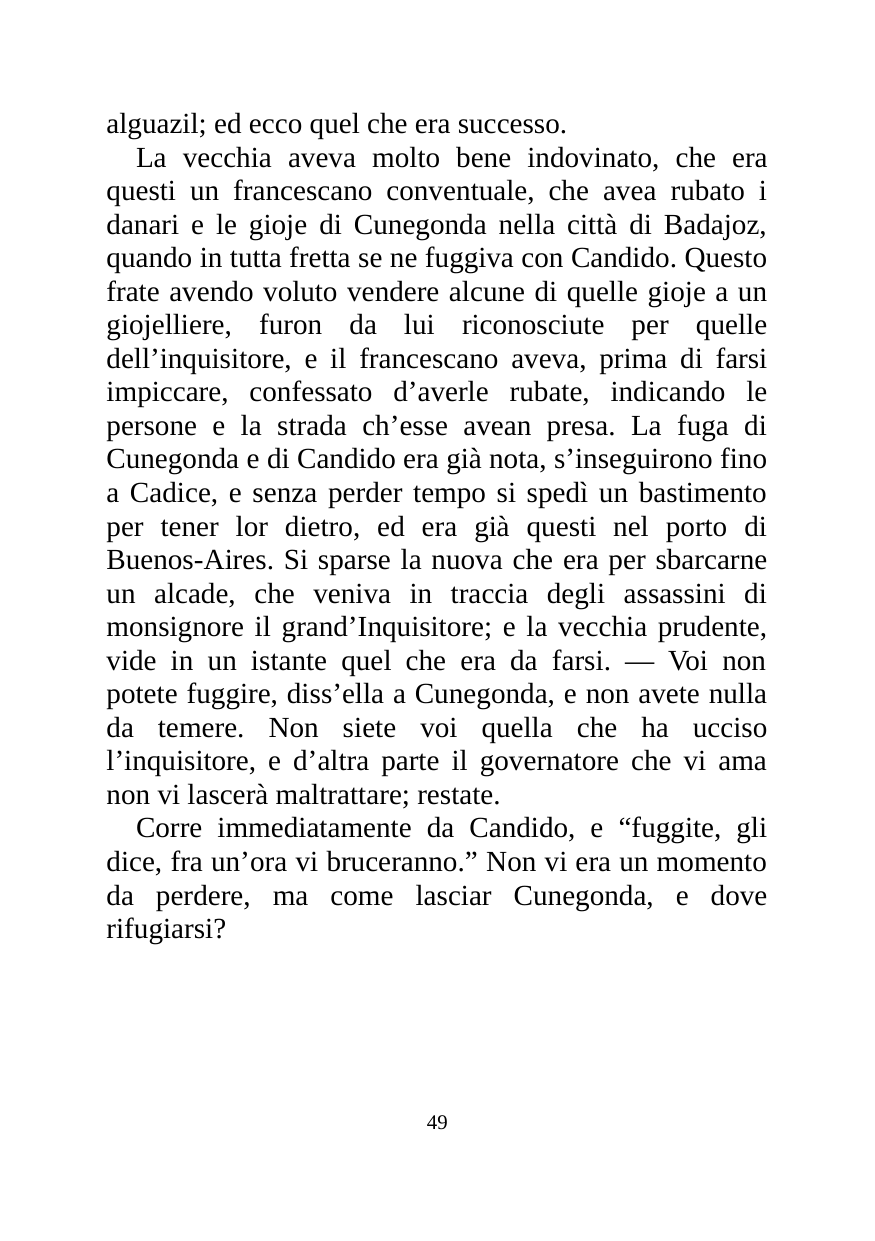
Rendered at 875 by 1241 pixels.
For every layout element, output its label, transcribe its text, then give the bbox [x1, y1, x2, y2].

text La vecchia aveva molto bene indovinato, che era questi un francescano conventuale, che avea rubato i danari e le gioje di Cunegonda nella città di Badajoz, quando in tutta fretta se ne fuggiva con Candido. Questo frate avendo voluto vendere alcune di quelle gioje a un giojelliere, furon da lui riconosciute per quelle dell’inquisitore, e il francescano aveva, prima di farsi impiccare, confessato d’averle rubate, indicando le persone e la strada ch’esse avean presa. La fuga di Cunegonda e di Candido era già nota, s’inseguirono fino a Cadice, e senza perder tempo si spedì un bastimento per tener lor dietro, ed era già questi nel porto di Buenos-Aires. Si sparse la nuova che era per sbarcarne un alcade, che veniva in traccia degli assassini di monsignore il grand’Inquisitore; e la vecchia prudente, vide in un istante quel che era da farsi. — Voi non potete fuggire, diss’ella a Cunegonda, e non avete nulla da temere. Non siete voi quella che ha ucciso l’inquisitore, e d’altra parte il governatore che vi ama non vi lascerà maltrattare; restate. [106, 140, 768, 811]
text alguazil; ed ecco quel che era successo. [106, 106, 768, 140]
text Corre immediatamente da Candido, e “fuggite, gli dice, fra un’ora vi bruceranno.” Non vi era un momento da perdere, ma come lasciar Cunegonda, e dove rifugiarsi? [106, 811, 768, 945]
